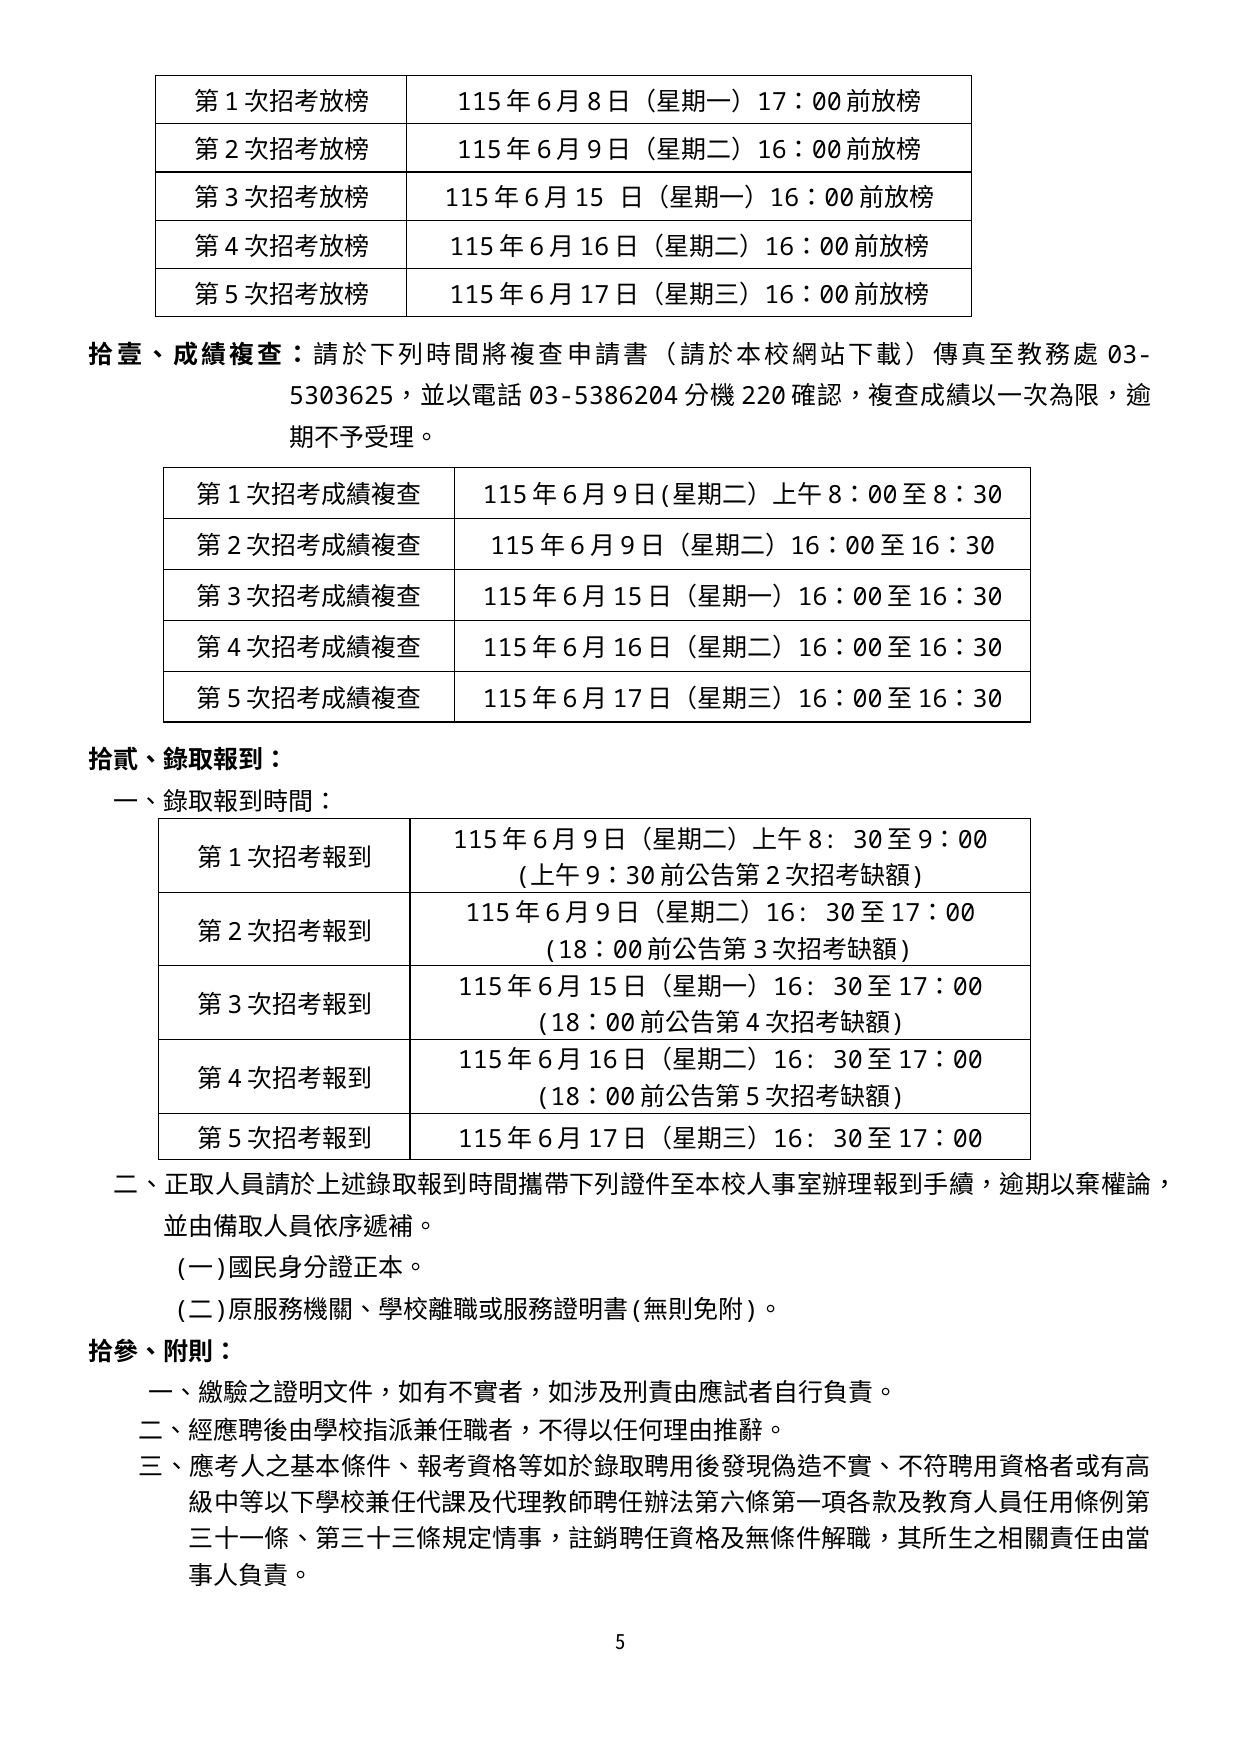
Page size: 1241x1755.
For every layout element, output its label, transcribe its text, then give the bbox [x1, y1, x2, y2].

text (一)國民身分證正本。 [114, 1243, 1152, 1285]
table_header 第1次招考成績複查 [164, 468, 454, 518]
table_cell 115年6月16日（星期二）16：00至16：30 [455, 621, 1030, 671]
text 二、正取人員請於上述錄取報到時間攜帶下列證件至本校人事室辦理報到手續，逾期以棄權論，並由備取人員依序遞補。 [114, 1160, 1152, 1243]
table_header 115年6月9日（星期二）上午8: 30至9：00 (上午9：30前公告第2次招考缺額) [411, 819, 1030, 892]
table_cell 115年6月15日（星期一）16: 30至17：00 (18：00前公告第4次招考缺額) [411, 966, 1030, 1039]
table_cell 第2次招考放榜 [156, 124, 406, 171]
table_cell 115年6月17日（星期三）16: 30至17：00 [411, 1114, 1030, 1159]
table_cell 115年6月15日（星期一）16：00至16：30 [455, 570, 1030, 620]
table_cell 第4次招考報到 [159, 1040, 409, 1112]
table_cell 115年6月17日（星期三）16：00前放榜 [407, 269, 971, 316]
text 拾壹、成績複查：請於下列時間將複查申請書（請於本校網站下載）傳真至教務處03-5303625，並以電話03-5386204分機220確認，複查成績以一次為限，逾期不予受理。 [89, 330, 1152, 455]
table_cell 115年6月9日（星期二）16：00至16：30 [455, 519, 1030, 569]
table_cell 115年6月16日（星期二）16: 30至17：00 (18：00前公告第5次招考缺額) [411, 1040, 1030, 1112]
text 拾參、附則： [89, 1327, 1152, 1368]
table_cell 115年6月15 日（星期一）16：00前放榜 [407, 173, 971, 220]
table_cell 115年6月17日（星期三）16：00至16：30 [455, 672, 1030, 721]
table_cell 115年6月9日（星期二）16：00前放榜 [407, 124, 971, 171]
table_cell 第2次招考成績複查 [164, 519, 454, 569]
table_header 115年6月9日(星期二）上午8：00至8：30 [455, 468, 1030, 518]
table_cell 第3次招考成績複查 [164, 570, 454, 620]
text (二)原服務機關、學校離職或服務證明書(無則免附)。 [114, 1285, 1152, 1327]
table_cell 第3次招考放榜 [156, 173, 406, 220]
table_header 第1次招考報到 [159, 819, 409, 892]
table_cell 第5次招考成績複查 [164, 672, 454, 721]
table_cell 115年6月9日（星期二）16: 30至17：00 (18：00前公告第3次招考缺額) [411, 893, 1030, 965]
table_cell 第4次招考放榜 [156, 221, 406, 268]
text 一、繳驗之證明文件，如有不實者，如涉及刑責由應試者自行負責。 [89, 1368, 1152, 1410]
table_cell 第4次招考成績複查 [164, 621, 454, 671]
table_cell 第5次招考放榜 [156, 269, 406, 316]
table_cell 第2次招考報到 [159, 893, 409, 965]
text 三、應考人之基本條件、報考資格等如於錄取聘用後發現偽造不實、不符聘用資格者或有高級中等以下學校兼任代課及代理教師聘任辦法第六條第一項各款及教育人員任用條例第三十一條、第三十三條規定情事，註銷聘任資格及無條件解職，其所生之相關責任由當事人負責。 [139, 1446, 1152, 1591]
table_cell 第5次招考報到 [159, 1114, 409, 1159]
table_cell 115年6月16日（星期二）16：00前放榜 [407, 221, 971, 268]
table_header 115年6月8日（星期一）17：00前放榜 [407, 76, 971, 123]
text 拾貳、錄取報到： [89, 735, 1152, 777]
text 二、經應聘後由學校指派兼任職者，不得以任何理由推辭。 [139, 1410, 1152, 1446]
table_cell 第3次招考報到 [159, 966, 409, 1039]
text 一、錄取報到時間： [114, 777, 1152, 818]
table_header 第1次招考放榜 [156, 76, 406, 123]
